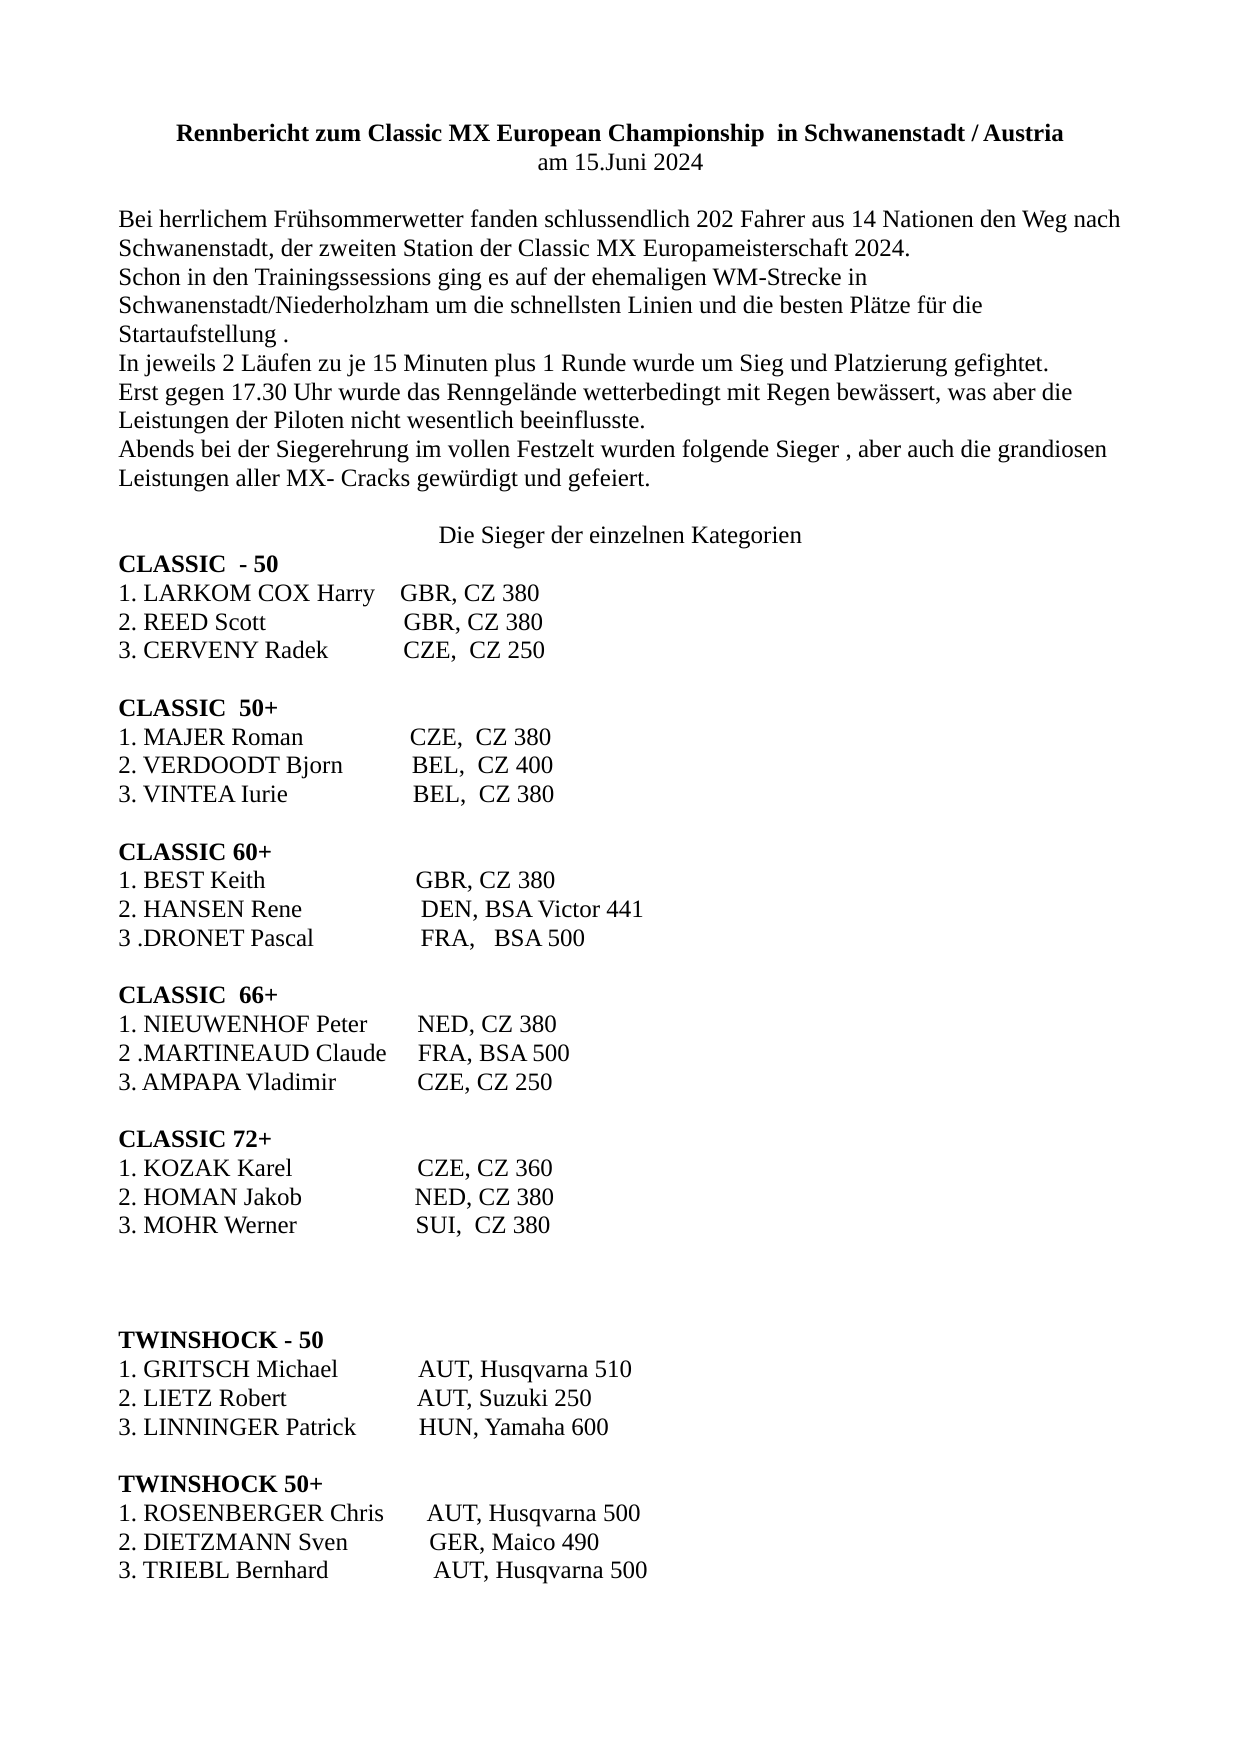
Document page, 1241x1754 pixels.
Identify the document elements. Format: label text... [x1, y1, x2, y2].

text 2. REED Scott GBR, CZ 380 [118, 607, 1122, 636]
text 1. ROSENBERGER Chris AUT, Husqvarna 500 [118, 1498, 1122, 1527]
text 3. LINNINGER Patrick HUN, Yamaha 600 [118, 1412, 1122, 1441]
text Die Sieger der einzelnen Kategorien [118, 521, 1122, 549]
text 1. NIEUWENHOF Peter NED, CZ 380 [118, 1009, 1122, 1038]
text TWINSHOCK - 50 [118, 1326, 1122, 1354]
text CLASSIC 66+ [118, 981, 1122, 1009]
text 1. KOZAK Karel CZE, CZ 360 [118, 1153, 1122, 1182]
text CLASSIC 60+ [118, 837, 1122, 866]
text 1. BEST Keith GBR, CZ 380 [118, 866, 1122, 894]
text Erst gegen 17.30 Uhr wurde das Renngelände wetterbedingt mit Regen bewässert, was aber die Leistungen der Piloten nicht wesentlich beeinflusste. [118, 377, 1122, 434]
text Rennbericht zum Classic MX European Championship in Schwanenstadt / Austria [118, 118, 1122, 147]
text 3. VINTEA Iurie BEL, CZ 380 [118, 779, 1122, 808]
text 2. HOMAN Jakob NED, CZ 380 [118, 1182, 1122, 1211]
text TWINSHOCK 50+ [118, 1469, 1122, 1498]
text Abends bei der Siegerehrung im vollen Festzelt wurden folgende Sieger , aber auch die grandiosen Leistungen aller MX- Cracks gewürdigt und gefeiert. [118, 434, 1122, 492]
text CLASSIC - 50 [118, 549, 1122, 578]
text 3. AMPAPA Vladimir CZE, CZ 250 [118, 1067, 1122, 1096]
text Bei herrlichem Frühsommerwetter fanden schlussendlich 202 Fahrer aus 14 Nationen den Weg nach Schwanenstadt, der zweiten Station der Classic MX Europameisterschaft 2024. [118, 204, 1122, 262]
text CLASSIC 50+ [118, 693, 1122, 722]
text 2 .MARTINEAUD Claude FRA, BSA 500 [118, 1038, 1122, 1067]
text 2. VERDOODT Bjorn BEL, CZ 400 [118, 751, 1122, 779]
text 3. TRIEBL Bernhard AUT, Husqvarna 500 [118, 1556, 1122, 1584]
text 1. GRITSCH Michael AUT, Husqvarna 510 [118, 1354, 1122, 1383]
text In jeweils 2 Läufen zu je 15 Minuten plus 1 Runde wurde um Sieg und Platzierung gefightet. [118, 348, 1122, 377]
text CLASSIC 72+ [118, 1124, 1122, 1153]
text 3. MOHR Werner SUI, CZ 380 [118, 1211, 1122, 1239]
text 1. LARKOM COX Harry GBR, CZ 380 [118, 578, 1122, 607]
text 2. DIETZMANN Sven GER, Maico 490 [118, 1527, 1122, 1556]
text 3. CERVENY Radek CZE, CZ 250 [118, 636, 1122, 664]
text am 15.Juni 2024 [118, 147, 1122, 176]
text 2. LIETZ Robert AUT, Suzuki 250 [118, 1383, 1122, 1412]
text 3 .DRONET Pascal FRA, BSA 500 [118, 923, 1122, 952]
text Schon in den Trainingssessions ging es auf der ehemaligen WM-Strecke in Schwanenstadt/Niederholzham um die schnellsten Linien und die besten Plätze für die Startaufstellung . [118, 262, 1122, 348]
text 2. HANSEN Rene DEN, BSA Victor 441 [118, 894, 1122, 923]
text 1. MAJER Roman CZE, CZ 380 [118, 722, 1122, 751]
